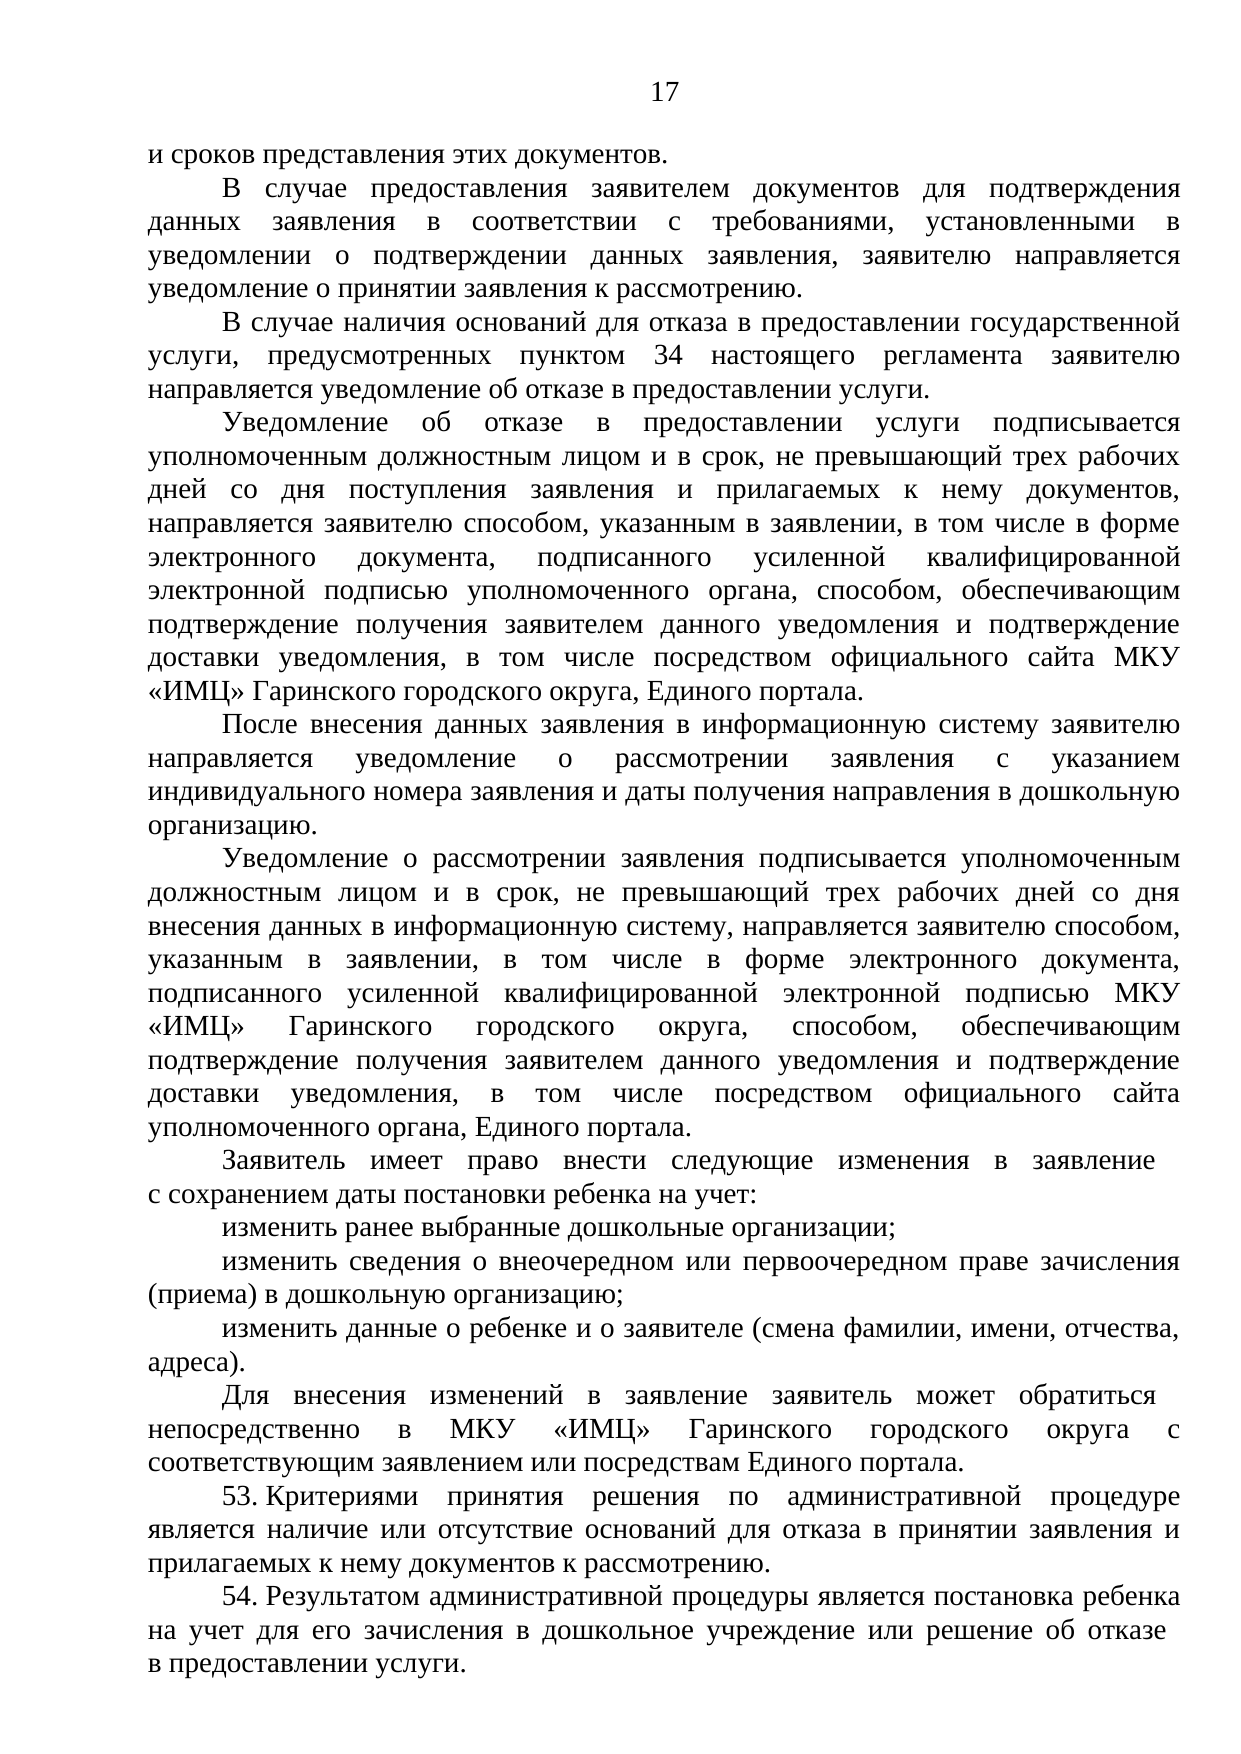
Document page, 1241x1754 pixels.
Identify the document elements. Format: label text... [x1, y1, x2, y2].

text 53. Критериями принятия решения по административной процедуре является наличие или отсутствие оснований для отказа в принятии заявления и прилагаемых к нему документов к рассмотрению. [148, 1478, 1181, 1578]
text После внесения данных заявления в информационную систему заявителю направляется уведомление о рассмотрении заявления с указанием индивидуального номера заявления и даты получения направления в дошкольную организацию. [148, 706, 1181, 841]
text Для внесения изменений в заявление заявитель может обратиться непосредственно в МКУ «ИМЦ» Гаринского городского округа с соответствующим заявлением или посредствам Единого портала. [148, 1377, 1181, 1478]
text Заявитель имеет право внести следующие изменения в заявление с сохранением даты постановки ребенка на учет: [148, 1142, 1181, 1209]
text изменить сведения о внеочередном или первоочередном праве зачисления (приема) в дошкольную организацию; [148, 1243, 1181, 1310]
text Уведомление о рассмотрении заявления подписывается уполномоченным должностным лицом и в срок, не превышающий трех рабочих дней со дня внесения данных в информационную систему, направляется заявителю способом, указанным в заявлении, в том числе в форме электронного документа, подписанного усиленной квалифицированной электронной подписью МКУ «ИМЦ» Гаринского городского округа, способом, обеспечивающим подтверждение получения заявителем данного уведомления и подтверждение доставки уведомления, в том числе посредством официального сайта уполномоченного органа, Единого портала. [148, 841, 1181, 1142]
text изменить ранее выбранные дошкольные организации; [148, 1209, 1181, 1243]
text Уведомление об отказе в предоставлении услуги подписывается уполномоченным должностным лицом и в срок, не превышающий трех рабочих дней со дня поступления заявления и прилагаемых к нему документов, направляется заявителю способом, указанным в заявлении, в том числе в форме электронного документа, подписанного усиленной квалифицированной электронной подписью уполномоченного органа, способом, обеспечивающим подтверждение получения заявителем данного уведомления и подтверждение доставки уведомления, в том числе посредством официального сайта МКУ «ИМЦ» Гаринского городского округа, Единого портала. [148, 404, 1181, 706]
text и сроков представления этих документов. [148, 136, 1181, 170]
text В случае наличия оснований для отказа в предоставлении государственной услуги, предусмотренных пунктом 34 настоящего регламента заявителю направляется уведомление об отказе в предоставлении услуги. [148, 304, 1181, 404]
text 54. Результатом административной процедуры является постановка ребенка на учет для его зачисления в дошкольное учреждение или решение об отказе в предоставлении услуги. [148, 1578, 1181, 1679]
text изменить данные о ребенке и о заявителе (смена фамилии, имени, отчества, адреса). [148, 1310, 1181, 1377]
text В случае предоставления заявителем документов для подтверждения данных заявления в соответствии с требованиями, установленными в уведомлении о подтверждении данных заявления, заявителю направляется уведомление о принятии заявления к рассмотрению. [148, 170, 1181, 304]
